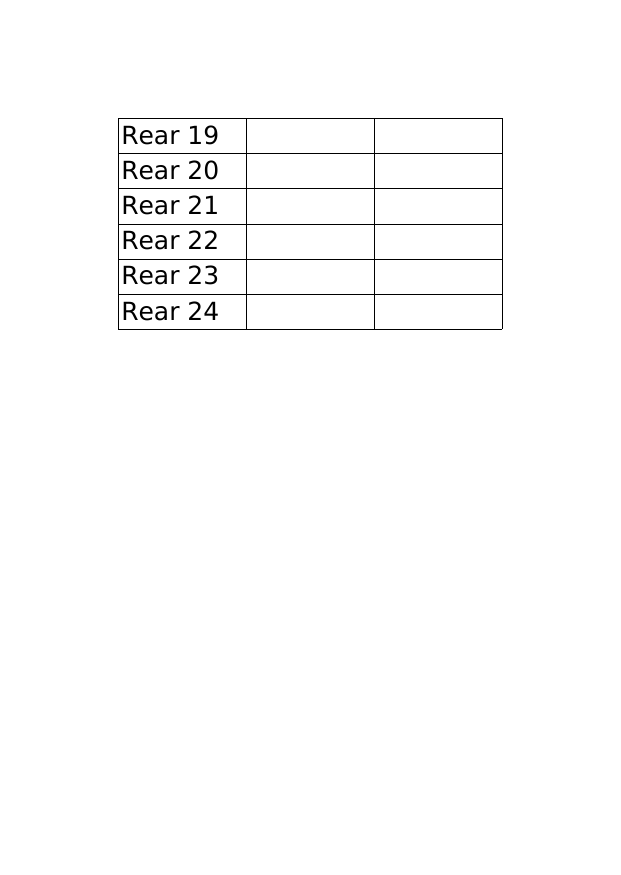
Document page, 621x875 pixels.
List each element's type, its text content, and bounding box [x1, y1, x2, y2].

table_cell [375, 189, 502, 223]
table_cell [375, 260, 502, 294]
table_cell Rear 19 [119, 119, 246, 153]
table_cell Rear 20 [119, 154, 246, 188]
table_cell [247, 225, 374, 258]
table_cell [247, 189, 374, 223]
table_cell [375, 295, 502, 329]
table_cell [247, 295, 374, 329]
table_cell Rear 22 [119, 225, 246, 258]
table_cell Rear 23 [119, 260, 246, 294]
table_cell [247, 154, 374, 188]
table_cell [375, 119, 502, 153]
table_cell [247, 119, 374, 153]
table_cell [375, 225, 502, 258]
table_cell [247, 260, 374, 294]
table_cell [375, 154, 502, 188]
table_cell Rear 21 [119, 189, 246, 223]
table_cell Rear 24 [119, 295, 246, 329]
